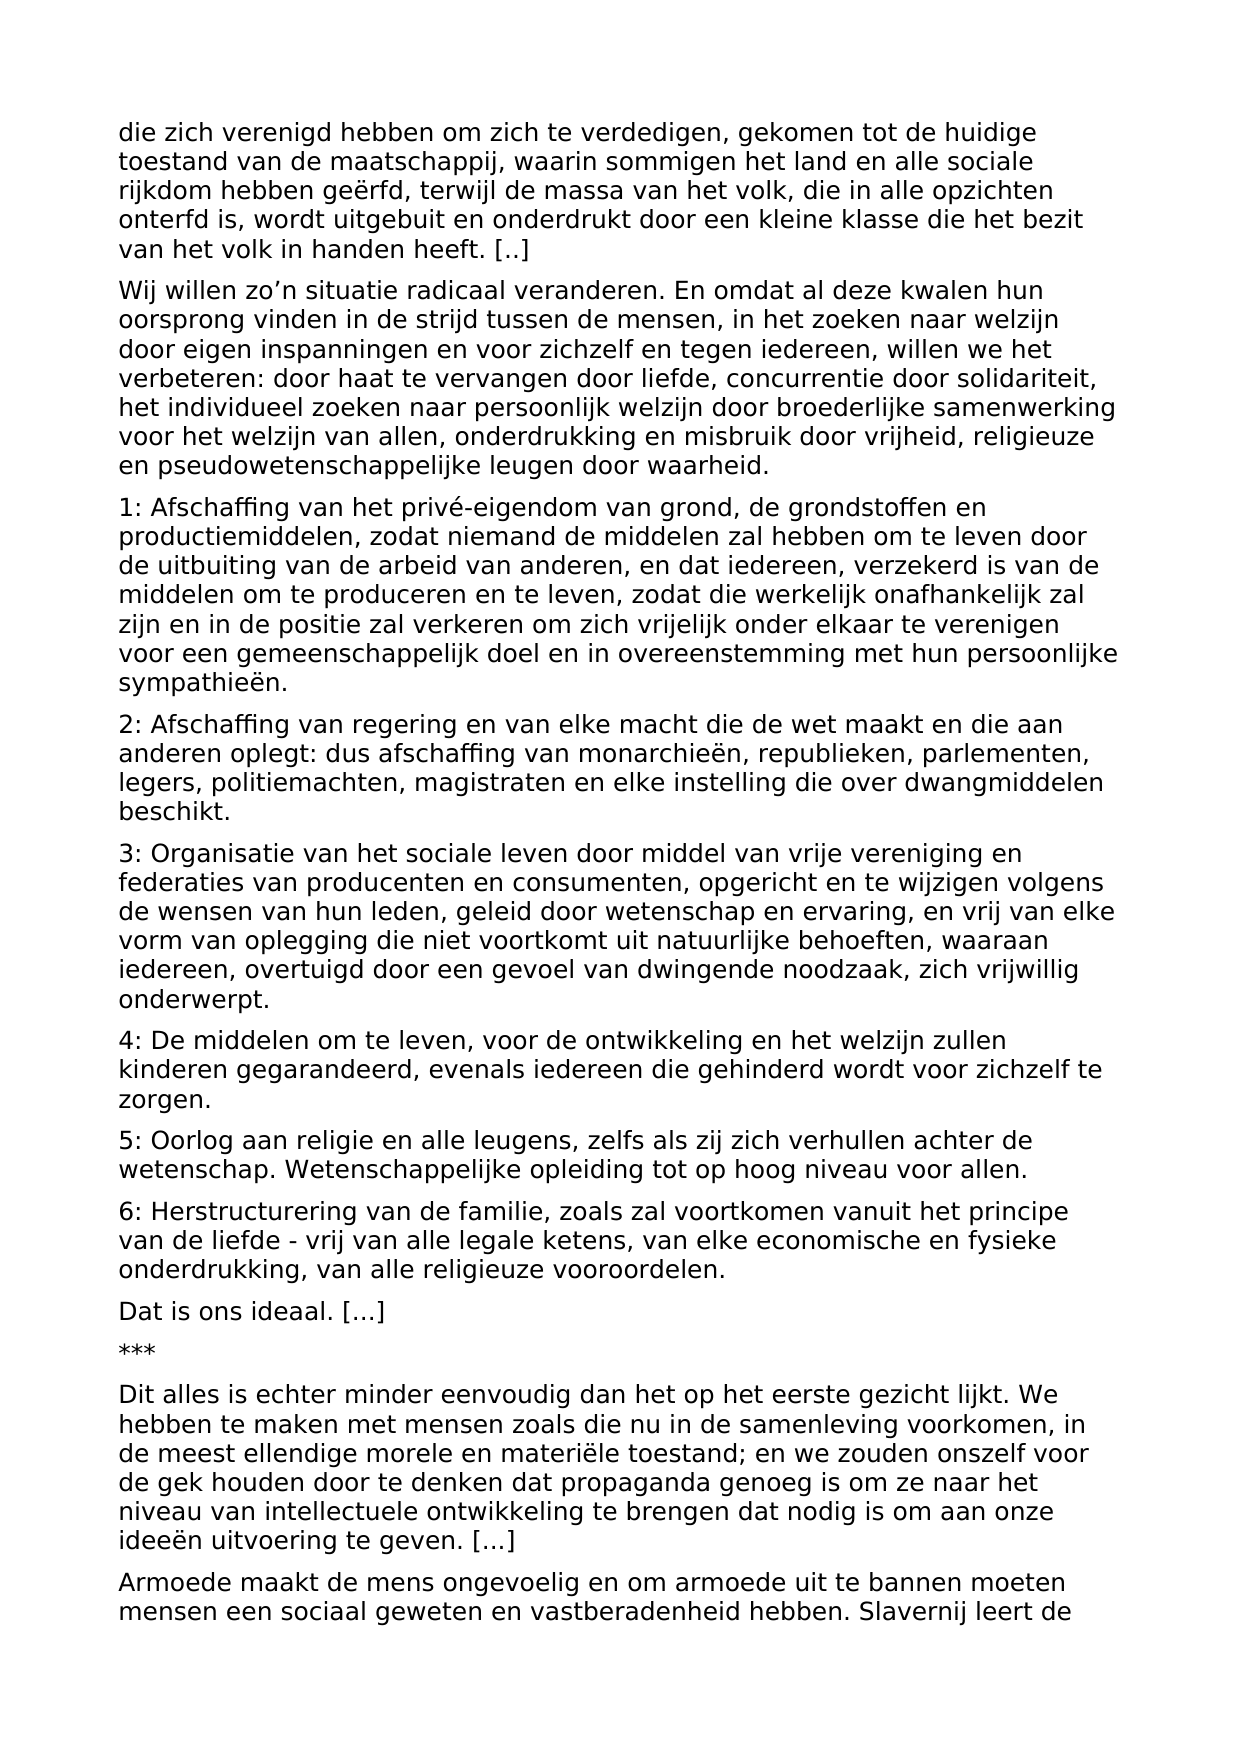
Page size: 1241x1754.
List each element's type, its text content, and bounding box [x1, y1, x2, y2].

text 3: Organisatie van het sociale leven door middel van vrije vereniging en federaties van producenten en consumenten, opgericht en te wijzigen volgens de wensen van hun leden, geleid door wetenschap en ervaring, en vrij van elke vorm van oplegging die niet voortkomt uit natuurlijke behoeften, waaraan iedereen, overtuigd door een gevoel van dwingende noodzaak, zich vrijwillig onderwerpt. [118, 839, 1122, 1014]
text 4: De middelen om te leven, voor de ontwikkeling en het welzijn zullen kinderen gegarandeerd, evenals iedereen die gehinderd wordt voor zichzelf te zorgen. [118, 1026, 1122, 1114]
text Wij willen zo’n situatie radicaal veranderen. En omdat al deze kwalen hun oorsprong vinden in de strijd tussen de mensen, in het zoeken naar welzijn door eigen inspanningen en voor zichzelf en tegen iedereen, willen we het verbeteren: door haat te vervangen door liefde, concurrentie door solidariteit, het individueel zoeken naar persoonlijk welzijn door broederlijke samenwerking voor het welzijn van allen, onderdrukking en misbruik door vrijheid, religieuze en pseudowetenschappelijke leugen door waarheid. [118, 276, 1122, 481]
text Dat is ons ideaal. [...] [118, 1297, 1122, 1326]
text 1: Afschaffing van het privé-eigendom van grond, de grondstoffen en productiemiddelen, zodat niemand de middelen zal hebben om te leven door de uitbuiting van de arbeid van anderen, en dat iedereen, verzekerd is van de middelen om te produceren en te leven, zodat die werkelijk onafhankelijk zal zijn en in de positie zal verkeren om zich vrijelijk onder elkaar te verenigen voor een gemeenschappelijk doel en in overeenstemming met hun persoonlijke sympathieën. [118, 493, 1122, 697]
text 6: Herstructurering van de familie, zoals zal voortkomen vanuit het principe van de liefde - vrij van alle legale ketens, van elke economische en fysieke onderdrukking, van alle religieuze vooroordelen. [118, 1197, 1122, 1285]
text 5: Oorlog aan religie en alle leugens, zelfs als zij zich verhullen achter de wetenschap. Wetenschappelijke opleiding tot op hoog niveau voor allen. [118, 1126, 1122, 1185]
text die zich verenigd hebben om zich te verdedigen, gekomen tot de huidige toestand van de maatschappij, waarin sommigen het land en alle sociale rijkdom hebben geërfd, terwijl de massa van het volk, die in alle opzichten onterfd is, wordt uitgebuit en onderdrukt door een kleine klasse die het bezit van het volk in handen heeft. [..] [118, 118, 1122, 264]
text Dit alles is echter minder eenvoudig dan het op het eerste gezicht lijkt. We hebben te maken met mensen zoals die nu in de samenleving voorkomen, in de meest ellendige morele en materiële toestand; en we zouden onszelf voor de gek houden door te denken dat propaganda genoeg is om ze naar het niveau van intellectuele ontwikkeling te brengen dat nodig is om aan onze ideeën uitvoering te geven. [...] [118, 1381, 1122, 1556]
text Armoede maakt de mens ongevoelig en om armoede uit te bannen moeten mensen een sociaal geweten en vastberadenheid hebben. Slavernij leert de [118, 1568, 1122, 1626]
text *** [118, 1339, 1122, 1368]
text 2: Afschaffing van regering en van elke macht die de wet maakt en die aan anderen oplegt: dus afschaffing van monarchieën, republieken, parlementen, legers, politiemachten, magistraten en elke instelling die over dwangmiddelen beschikt. [118, 710, 1122, 826]
